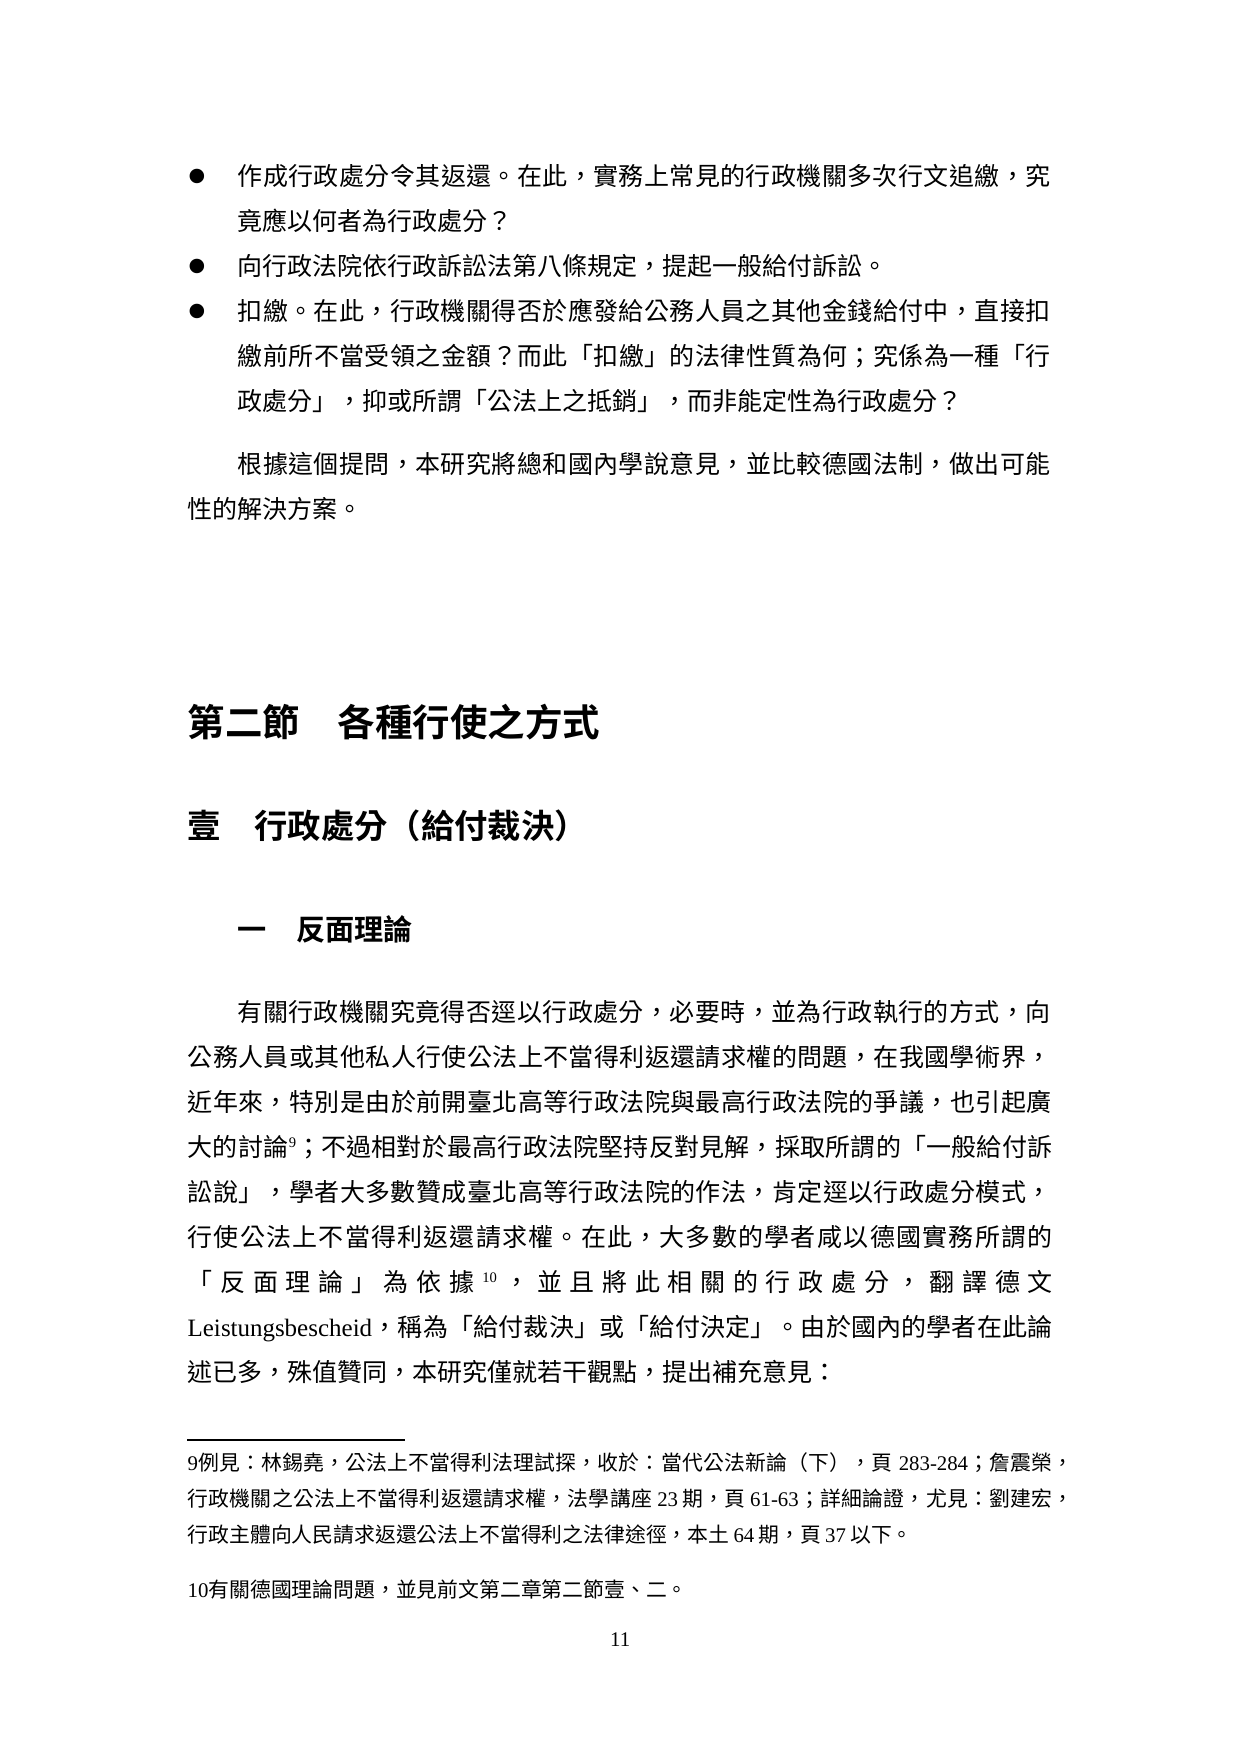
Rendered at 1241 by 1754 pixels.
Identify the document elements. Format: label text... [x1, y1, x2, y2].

text 根據這個提問，本研究將總和國內學說意見，並比較德國法制，做出可能性的解決方案。 [187, 438, 1053, 520]
text 例見：林錫堯，公法上不當得利法理試探，收於：當代公法新論（下），頁283-284；詹震榮，行政機關之公法上不當得利返還請求權，法學講座23期，頁61-63；詳細論證，尤見：劉建宏，行政主體向人民請求返還公法上不當得利之法律途徑，本土64期，頁37以下。 [187, 1446, 1053, 1549]
text 第二節 各種行使之方式 [187, 676, 1053, 751]
list 向行政法院依行政訴訟法第八條規定，提起一般給付訴訟。 [187, 240, 1053, 277]
text 有關德國理論問題，並見前文第二章第二節壹、二。 [187, 1574, 1053, 1604]
list 作成行政處分令其返還。在此，實務上常見的行政機關多次行文追繳，究竟應以何者為行政處分？ [187, 150, 1053, 232]
text 一 反面理論 [237, 884, 1053, 959]
list 扣繳。在此，行政機關得否於應發給公務人員之其他金錢給付中，直接扣繳前所不當受領之金額？而此「扣繳」的法律性質為何；究係為一種「行政處分」，抑或所謂「公法上之抵銷」，而非能定性為行政處分？ [187, 284, 1053, 412]
text 有關行政機關究竟得否逕以行政處分，必要時，並為行政執行的方式，向公務人員或其他私人行使公法上不當得利返還請求權的問題，在我國學術界，近年來，特別是由於前開臺北高等行政法院與最高行政法院的爭議，也引起廣大的討論；不過相對於最高行政法院堅持反對見解，採取所謂的「一般給付訴訟說」，學者大多數贊成臺北高等行政法院的作法，肯定逕以行政處分模式，行使公法上不當得利返還請求權。在此，大多數的學者咸以德國實務所謂的「反面理論」為依據，並且將此相關的行政處分，翻譯德文Leistungsbescheid，稱為「給付裁決」或「給付決定」。由於國內的學者在此論述已多，殊值贊同，本研究僅就若干觀點，提出補充意見： [187, 986, 1053, 1383]
text 壹 行政處分（給付裁決） [187, 781, 1053, 856]
